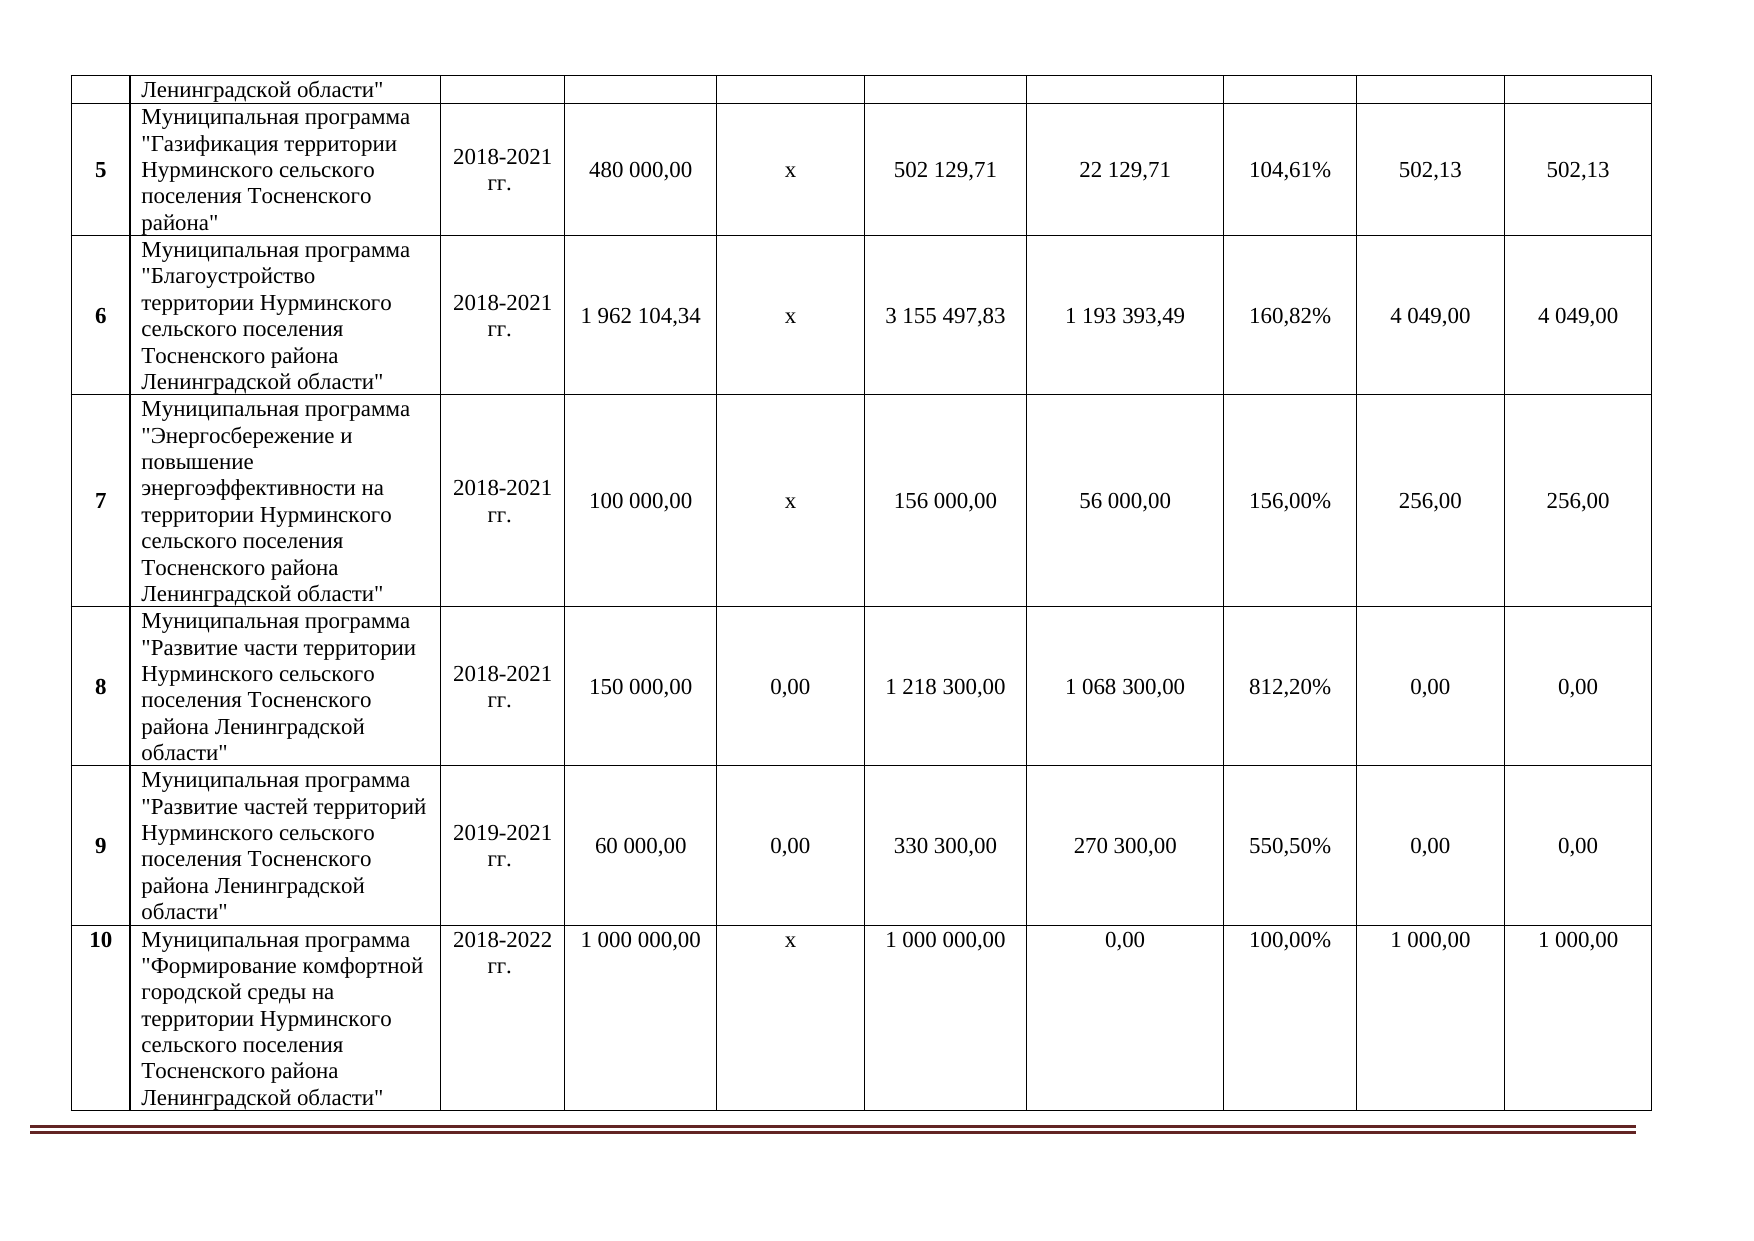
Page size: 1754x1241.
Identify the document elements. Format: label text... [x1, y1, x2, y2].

table_cell Муниципальная программа "Благоустройство территории Нурминского сельского поселения Тосненского района Ленинградской области" [131, 236, 440, 394]
table_cell [1224, 76, 1356, 102]
table_cell 1 000 000,00 [565, 926, 716, 1110]
table_cell 10 [72, 926, 129, 1110]
table_cell 0,00 [1357, 607, 1504, 765]
table_cell х [717, 104, 864, 235]
table_cell 812,20% [1224, 607, 1356, 765]
table_cell 0,00 [1027, 926, 1223, 1110]
table_cell 5 [72, 104, 129, 235]
table_cell Муниципальная программа "Энергосбережение и повышение энергоэффективности на территории Нурминского сельского поселения Тосненского района Ленинградской области" [131, 395, 440, 606]
table_cell 9 [72, 766, 129, 924]
table_cell х [717, 395, 864, 606]
table_cell 550,50% [1224, 766, 1356, 924]
table_cell 4 049,00 [1357, 236, 1504, 394]
table_cell 22 129,71 [1027, 104, 1223, 235]
table_cell 0,00 [1357, 766, 1504, 924]
table_cell [1357, 76, 1504, 102]
table_cell 1 218 300,00 [865, 607, 1026, 765]
table_cell Муниципальная программа "Формирование комфортной городской среды на территории Нурминского сельского поселения Тосненского района Ленинградской области" [131, 926, 440, 1110]
table_cell 0,00 [1505, 607, 1651, 765]
table_cell х [717, 236, 864, 394]
table_cell [1027, 76, 1223, 102]
table_cell 2018-2021 гг. [441, 104, 564, 235]
table_cell 2018-2021 гг. [441, 236, 564, 394]
table_cell 1 000,00 [1505, 926, 1651, 1110]
table_cell 1 000 000,00 [865, 926, 1026, 1110]
table_cell 502,13 [1357, 104, 1504, 235]
table_cell 480 000,00 [565, 104, 716, 235]
table_cell 60 000,00 [565, 766, 716, 924]
table_cell 6 [72, 236, 129, 394]
table_cell 2018-2021 гг. [441, 395, 564, 606]
table_cell 2019-2021 гг. [441, 766, 564, 924]
table_cell [441, 76, 564, 102]
table_cell 256,00 [1505, 395, 1651, 606]
table_cell 330 300,00 [865, 766, 1026, 924]
table_cell [72, 76, 129, 102]
table_cell х [717, 926, 864, 1110]
table_cell 156 000,00 [865, 395, 1026, 606]
table_cell Муниципальная программа "Развитие части территории Нурминского сельского поселения Тосненского района Ленинградской области" [131, 607, 440, 765]
table_cell Ленинградской области" [131, 76, 440, 102]
table_cell [565, 76, 716, 102]
table_cell 1 068 300,00 [1027, 607, 1223, 765]
table_cell 156,00% [1224, 395, 1356, 606]
table_cell 150 000,00 [565, 607, 716, 765]
table_cell 100,00% [1224, 926, 1356, 1110]
table_cell 8 [72, 607, 129, 765]
table_cell 256,00 [1357, 395, 1504, 606]
table_cell 0,00 [1505, 766, 1651, 924]
table_cell 1 000,00 [1357, 926, 1504, 1110]
table_cell 270 300,00 [1027, 766, 1223, 924]
table_cell [717, 76, 864, 102]
table_cell 4 049,00 [1505, 236, 1651, 394]
table_cell 1 962 104,34 [565, 236, 716, 394]
table_cell [865, 76, 1026, 102]
table_cell 160,82% [1224, 236, 1356, 394]
table_cell [1505, 76, 1651, 102]
table_cell 7 [72, 395, 129, 606]
table_cell 502,13 [1505, 104, 1651, 235]
table_cell Муниципальная программа "Развитие частей территорий Нурминского сельского поселения Тосненского района Ленинградской области" [131, 766, 440, 924]
table_cell 104,61% [1224, 104, 1356, 235]
table_cell Муниципальная программа "Газификация территории Нурминского сельского поселения Тосненского района" [131, 104, 440, 235]
table_cell 56 000,00 [1027, 395, 1223, 606]
table_cell 2018-2022 гг. [441, 926, 564, 1110]
table_cell 0,00 [717, 766, 864, 924]
table_cell 2018-2021 гг. [441, 607, 564, 765]
table_cell 3 155 497,83 [865, 236, 1026, 394]
table_cell 1 193 393,49 [1027, 236, 1223, 394]
table_cell 100 000,00 [565, 395, 716, 606]
table_cell 0,00 [717, 607, 864, 765]
table_cell 502 129,71 [865, 104, 1026, 235]
